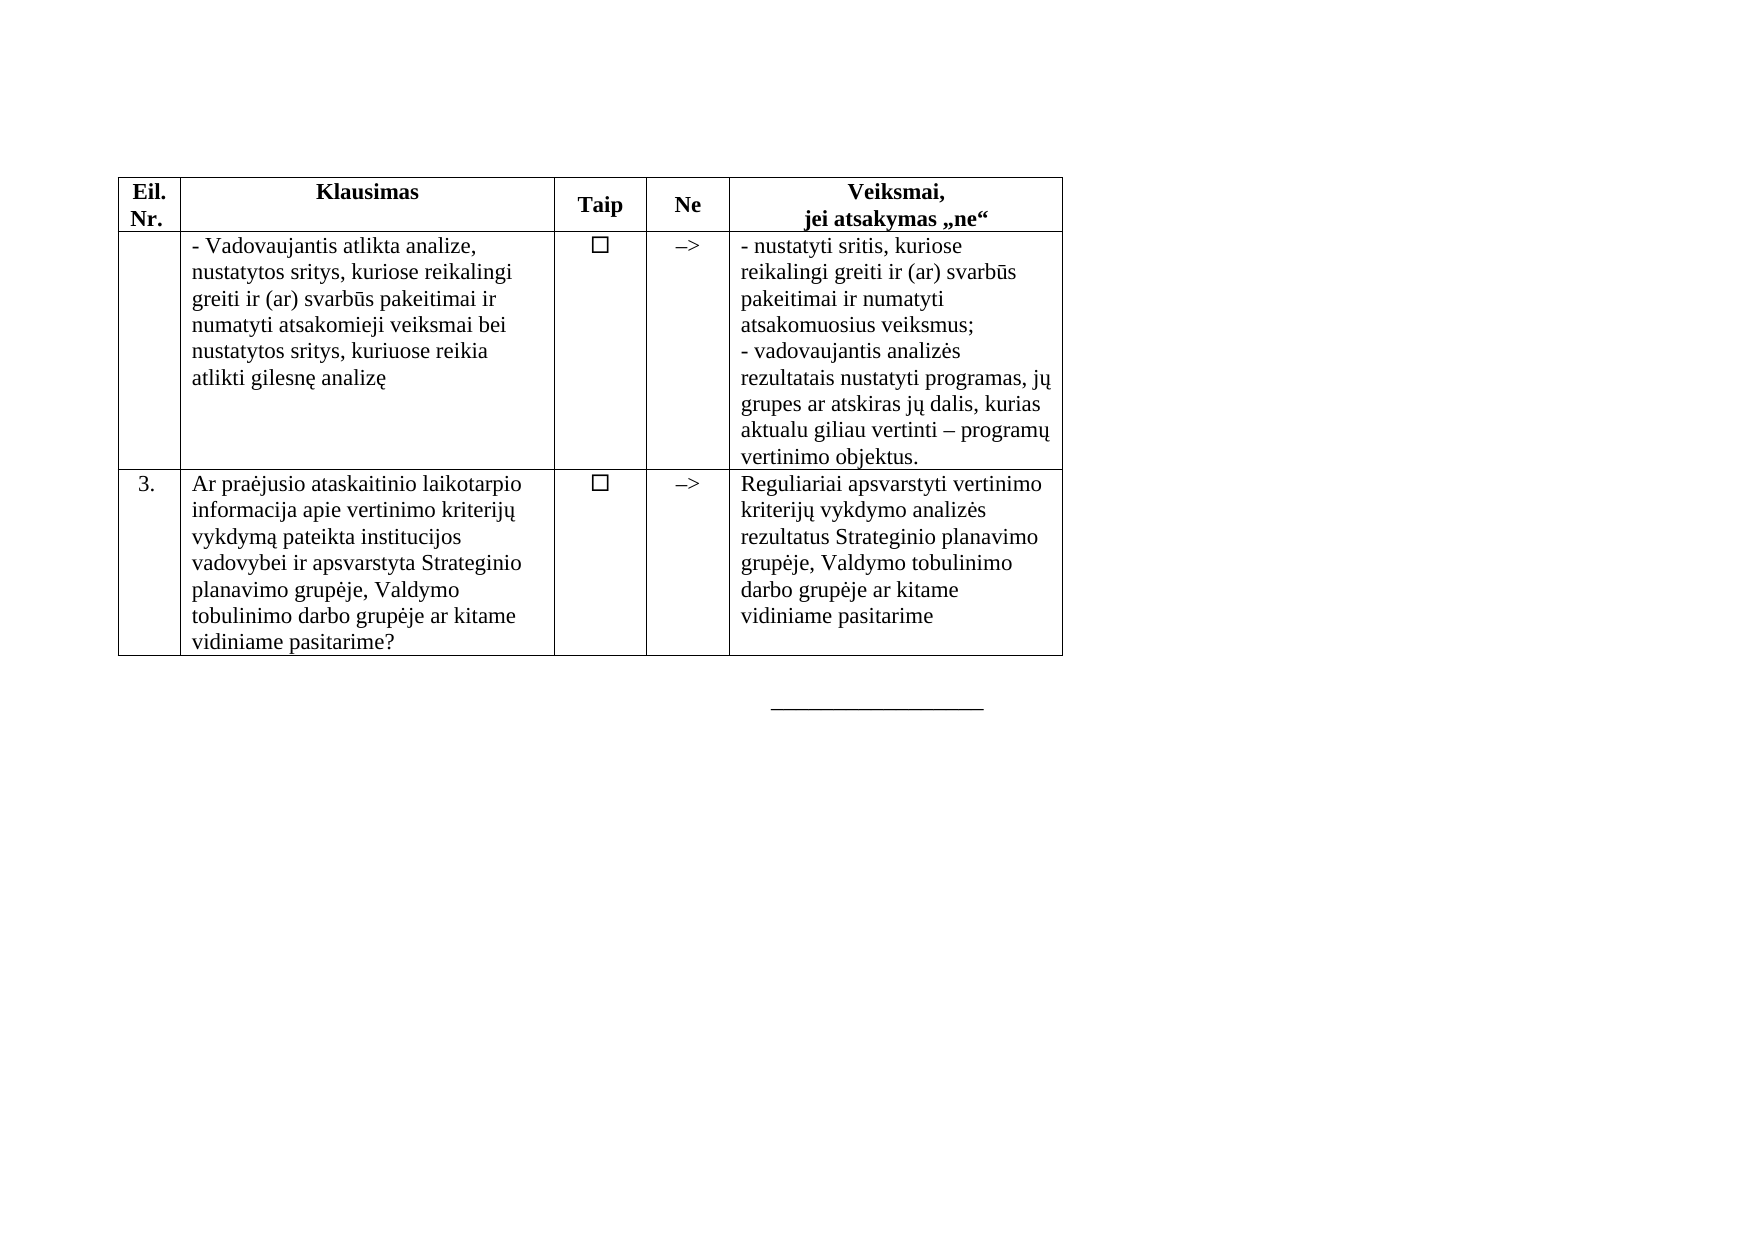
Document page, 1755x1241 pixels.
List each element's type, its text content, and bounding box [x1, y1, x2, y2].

table_header Ne [647, 178, 729, 231]
table_header Eil. Nr. [119, 178, 180, 231]
table_cell - Vadovaujantis atlikta analize, nustatytos sritys, kuriose reikalingi greiti ir (ar) svarbūs pakeitimai ir numatyti atsakomieji veiksmai bei nustatytos sritys, kuriuose reikia atlikti gilesnę analizę [181, 232, 554, 469]
table_header Veiksmai, jei atsakymas „ne“ [730, 178, 1062, 231]
table_cell [119, 232, 180, 469]
table_cell Ar praėjusio ataskaitinio laikotarpio informacija apie vertinimo kriterijų vykdymą pateikta institucijos vadovybei ir apsvarstyta Strateginio planavimo grupėje, Valdymo tobulinimo darbo grupėje ar kitame vidiniame pasitarime? [181, 470, 554, 655]
table_cell –> [647, 470, 729, 655]
table_cell 3. [119, 470, 180, 655]
table_cell Reguliariai apsvarstyti vertinimo kriterijų vykdymo analizės rezultatus Strateginio planavimo grupėje, Valdymo tobulinimo darbo grupėje ar kitame vidiniame pasitarime [730, 470, 1062, 655]
table_cell - nustatyti sritis, kuriose reikalingi greiti ir (ar) svarbūs pakeitimai ir numatyti atsakomuosius veiksmus; - vadovaujantis analizės rezultatais nustatyti programas, jų grupes ar atskiras jų dalis, kurias aktualu giliau vertinti – programų vertinimo objektus. [730, 232, 1062, 469]
table_cell –> [647, 232, 729, 469]
table_header Klausimas [181, 178, 554, 231]
text _________________ [118, 684, 1636, 713]
table_header Taip [555, 178, 646, 231]
table_cell [] [555, 232, 646, 469]
table_cell [] [555, 470, 646, 655]
